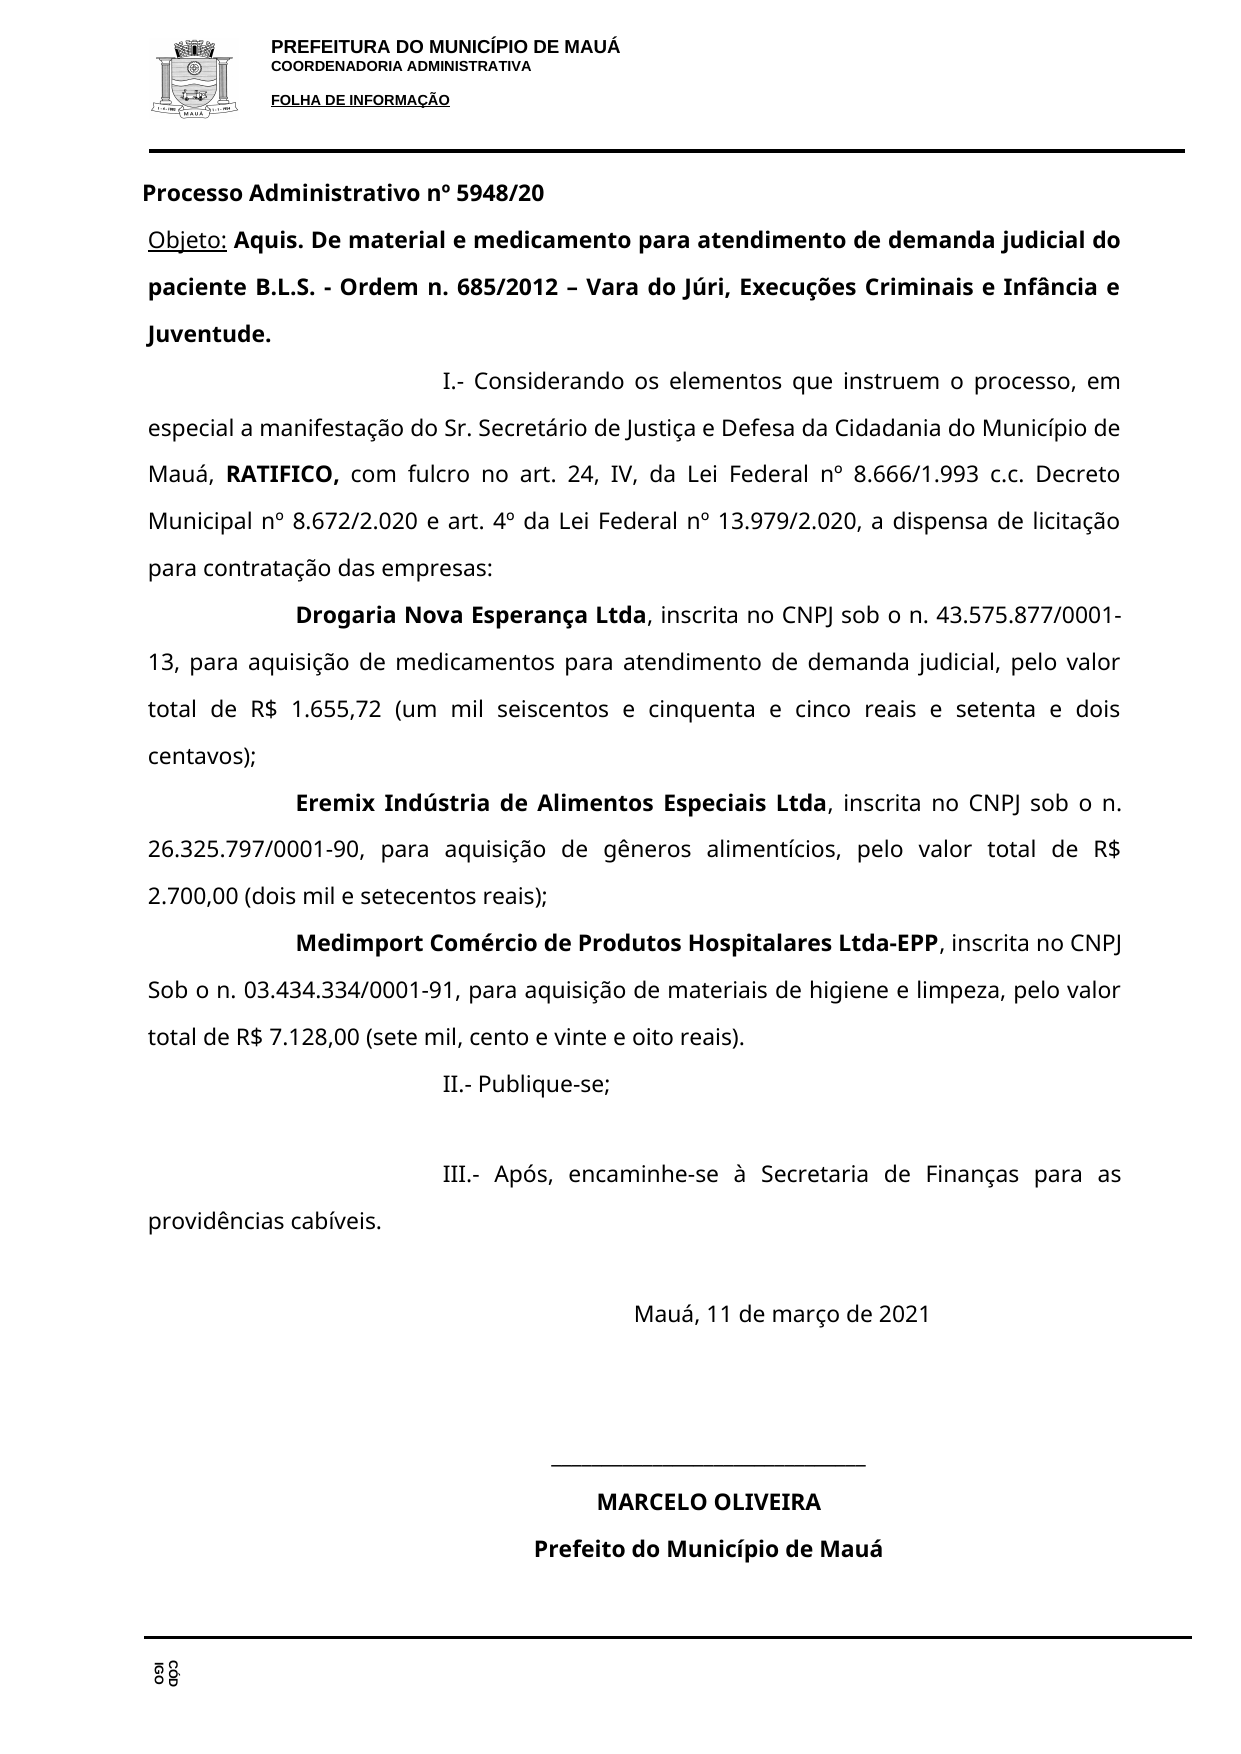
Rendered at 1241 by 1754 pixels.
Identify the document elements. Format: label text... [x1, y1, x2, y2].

text Objeto: Aquis. De material e medicamento para atendimento de demanda judicial do paciente B.L.S. - Ordem n. 685/2012 – Vara do Júri, Execuções Criminais e Infância e Juventude. [148, 224, 1122, 349]
text _______________________________ [148, 1439, 1122, 1470]
text III.- Após, encaminhe-se à Secretaria de Finanças para as providências cabíveis. [148, 1158, 1122, 1236]
picture [149, 37, 239, 119]
text I.- Considerando os elementos que instruem o processo, em especial a manifestação do Sr. Secretário de Justiça e Defesa da Cidadania do Município de Mauá, RATIFICO, com fulcro no art. 24, IV, da Lei Federal nº 8.666/1.993 c.c. Decreto Municipal nº 8.672/2.020 e art. 4º da Lei Federal nº 13.979/2.020, a dispensa de licitação para contratação das empresas: [148, 365, 1122, 583]
text Drogaria Nova Esperança Ltda, inscrita no CNPJ sob o n. 43.575.877/0001-13, para aquisição de medicamentos para atendimento de demanda judicial, pelo valor total de R$ 1.655,72 (um mil seiscentos e cinquenta e cinco reais e setenta e dois centavos); [148, 599, 1122, 771]
text Processo Administrativo nº 5948/20 [142, 177, 1122, 208]
text Medimport Comércio de Produtos Hospitalares Ltda-EPP, inscrita no CNPJ Sob o n. 03.434.334/0001-91, para aquisição de materiais de higiene e limpeza, pelo valor total de R$ 7.128,00 (sete mil, cento e vinte e oito reais). [148, 927, 1122, 1052]
text Mauá, 11 de março de 2021 [295, 1298, 1122, 1330]
text II.- Publique-se; [148, 1068, 1122, 1099]
text Eremix Indústria de Alimentos Especiais Ltda, inscrita no CNPJ sob o n. 26.325.797/0001-90, para aquisição de gêneros alimentícios, pelo valor total de R$ 2.700,00 (dois mil e setecentos reais); [148, 787, 1122, 912]
text MARCELO OLIVEIRA [148, 1486, 1122, 1517]
text Prefeito do Município de Mauá [148, 1533, 1122, 1564]
